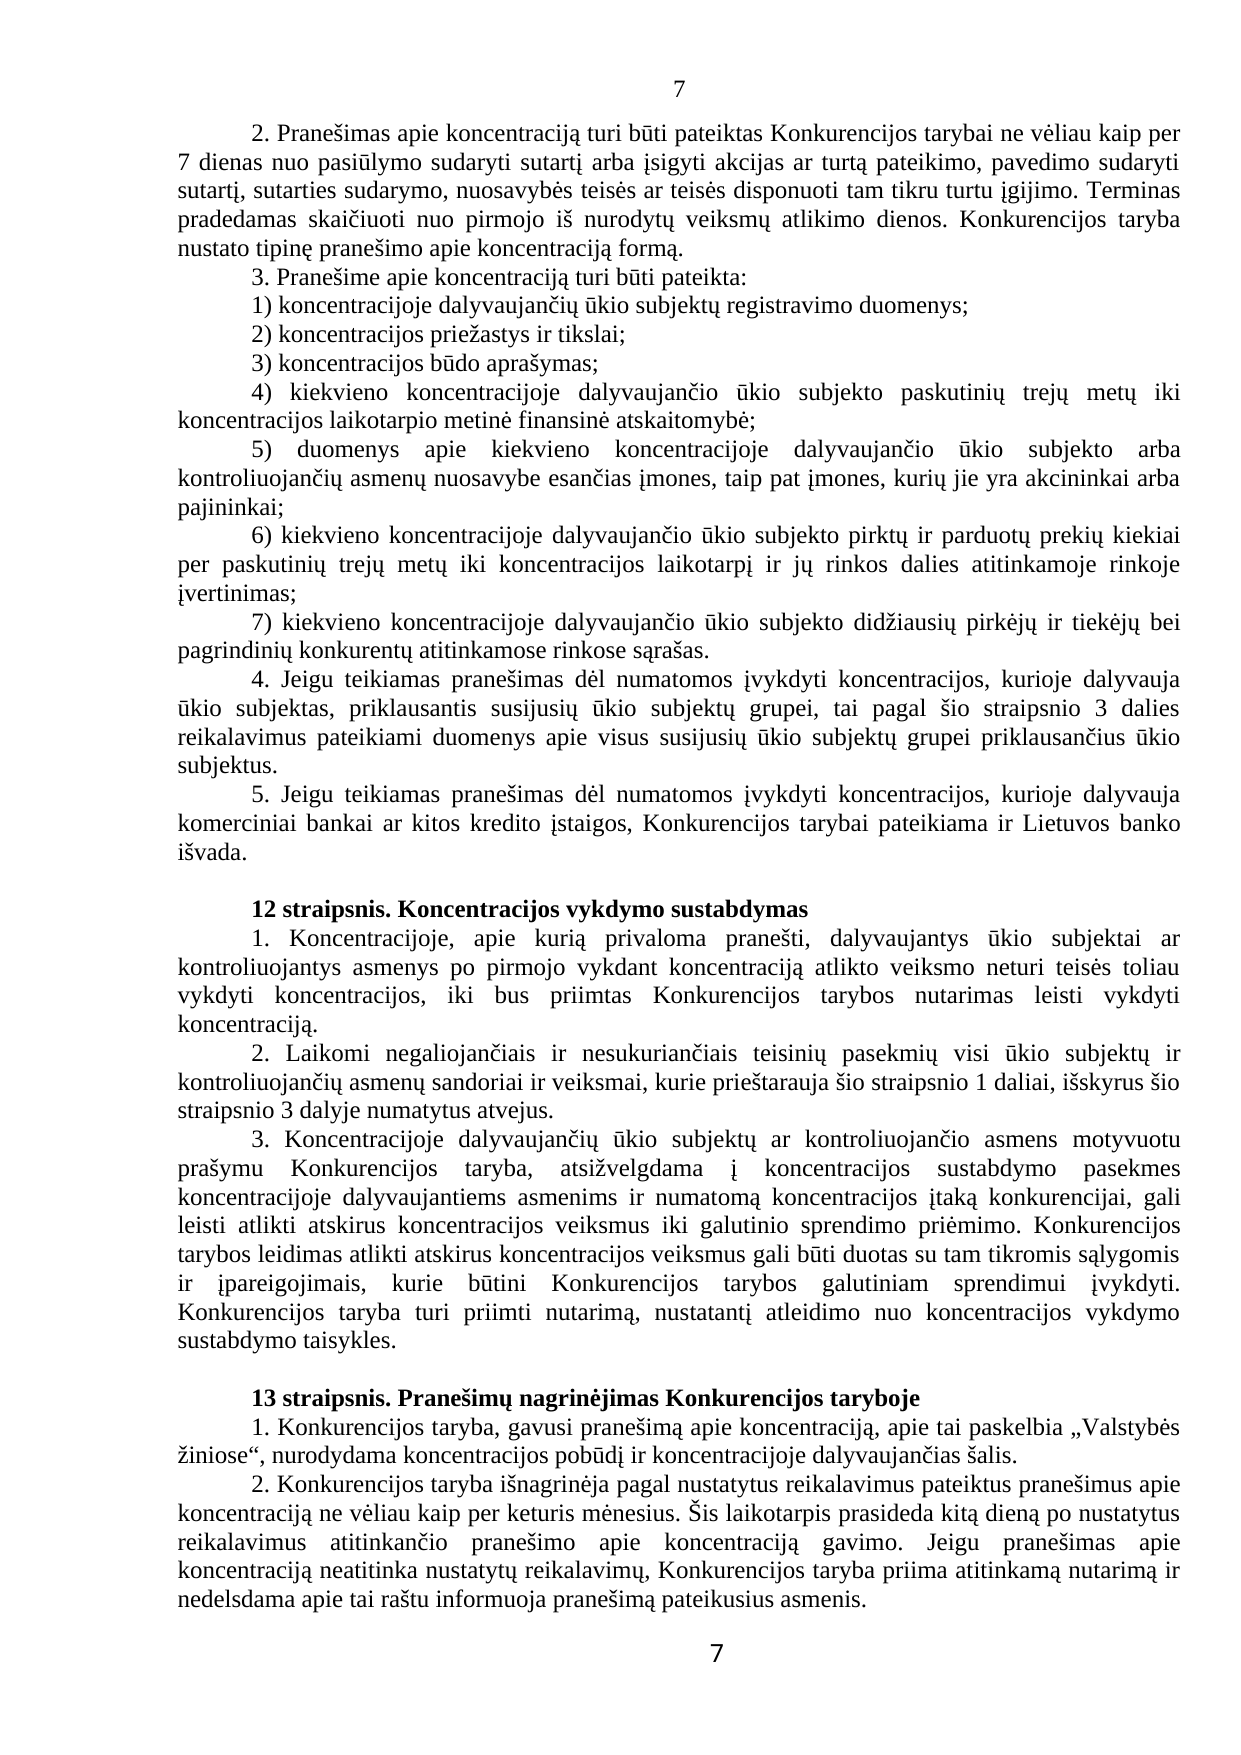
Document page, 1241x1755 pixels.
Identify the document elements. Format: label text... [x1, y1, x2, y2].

text 1. Konkurencijos taryba, gavusi pranešimą apie koncentraciją, apie tai paskelbia „Valstybės žiniose“, nurodydama koncentracijos pobūdį ir koncentracijoje dalyvaujančias šalis. [177, 1412, 1181, 1469]
text 3. Pranešime apie koncentraciją turi būti pateikta: [177, 262, 1181, 291]
text 12 straipsnis. Koncentracijos vykdymo sustabdymas [177, 894, 1181, 923]
text 2) koncentracijos priežastys ir tikslai; [177, 319, 1181, 348]
text 2. Laikomi negaliojančiais ir nesukuriančiais teisinių pasekmių visi ūkio subjektų ir kontroliuojančių asmenų sandoriai ir veiksmai, kurie prieštarauja šio straipsnio 1 daliai, išskyrus šio straipsnio 3 dalyje numatytus atvejus. [177, 1038, 1181, 1124]
text 2. Konkurencijos taryba išnagrinėja pagal nustatytus reikalavimus pateiktus pranešimus apie koncentraciją ne vėliau kaip per keturis mėnesius. Šis laikotarpis prasideda kitą dieną po nustatytus reikalavimus atitinkančio pranešimo apie koncentraciją gavimo. Jeigu pranešimas apie koncentraciją neatitinka nustatytų reikalavimų, Konkurencijos taryba priima atitinkamą nutarimą ir nedelsdama apie tai raštu informuoja pranešimą pateikusius asmenis. [177, 1469, 1181, 1613]
text 7) kiekvieno koncentracijoje dalyvaujančio ūkio subjekto didžiausių pirkėjų ir tiekėjų bei pagrindinių konkurentų atitinkamose rinkose sąrašas. [177, 607, 1181, 664]
text 3. Koncentracijoje dalyvaujančių ūkio subjektų ar kontroliuojančio asmens motyvuotu prašymu Konkurencijos taryba, atsižvelgdama į koncentracijos sustabdymo pasekmes koncentracijoje dalyvaujantiems asmenims ir numatomą koncentracijos įtaką konkurencijai, gali leisti atlikti atskirus koncentracijos veiksmus iki galutinio sprendimo priėmimo. Konkurencijos tarybos leidimas atlikti atskirus koncentracijos veiksmus gali būti duotas su tam tikromis sąlygomis ir įpareigojimais, kurie būtini Konkurencijos tarybos galutiniam sprendimui įvykdyti. Konkurencijos taryba turi priimti nutarimą, nustatantį atleidimo nuo koncentracijos vykdymo sustabdymo taisykles. [177, 1124, 1181, 1354]
text 6) kiekvieno koncentracijoje dalyvaujančio ūkio subjekto pirktų ir parduotų prekių kiekiai per paskutinių trejų metų iki koncentracijos laikotarpį ir jų rinkos dalies atitinkamoje rinkoje įvertinimas; [177, 521, 1181, 607]
text 3) koncentracijos būdo aprašymas; [177, 348, 1181, 377]
text 1. Koncentracijoje, apie kurią privaloma pranešti, dalyvaujantys ūkio subjektai ar kontroliuojantys asmenys po pirmojo vykdant koncentraciją atlikto veiksmo neturi teisės toliau vykdyti koncentracijos, iki bus priimtas Konkurencijos tarybos nutarimas leisti vykdyti koncentraciją. [177, 923, 1181, 1038]
text 2. Pranešimas apie koncentraciją turi būti pateiktas Konkurencijos tarybai ne vėliau kaip per 7 dienas nuo pasiūlymo sudaryti sutartį arba įsigyti akcijas ar turtą pateikimo, pavedimo sudaryti sutartį, sutarties sudarymo, nuosavybės teisės ar teisės disponuoti tam tikru turtu įgijimo. Terminas pradedamas skaičiuoti nuo pirmojo iš nurodytų veiksmų atlikimo dienos. Konkurencijos taryba nustato tipinę pranešimo apie koncentraciją formą. [177, 118, 1181, 262]
text 5. Jeigu teikiamas pranešimas dėl numatomos įvykdyti koncentracijos, kurioje dalyvauja komerciniai bankai ar kitos kredito įstaigos, Konkurencijos tarybai pateikiama ir Lietuvos banko išvada. [177, 779, 1181, 866]
text 1) koncentracijoje dalyvaujančių ūkio subjektų registravimo duomenys; [177, 291, 1181, 319]
text 4. Jeigu teikiamas pranešimas dėl numatomos įvykdyti koncentracijos, kurioje dalyvauja ūkio subjektas, priklausantis susijusių ūkio subjektų grupei, tai pagal šio straipsnio 3 dalies reikalavimus pateikiami duomenys apie visus susijusių ūkio subjektų grupei priklausančius ūkio subjektus. [177, 664, 1181, 779]
text 13 straipsnis. Pranešimų nagrinėjimas Konkurencijos taryboje [177, 1383, 1181, 1412]
text 5) duomenys apie kiekvieno koncentracijoje dalyvaujančio ūkio subjekto arba kontroliuojančių asmenų nuosavybe esančias įmones, taip pat įmones, kurių jie yra akcininkai arba pajininkai; [177, 434, 1181, 521]
text 4) kiekvieno koncentracijoje dalyvaujančio ūkio subjekto paskutinių trejų metų iki koncentracijos laikotarpio metinė finansinė atskaitomybė; [177, 377, 1181, 434]
